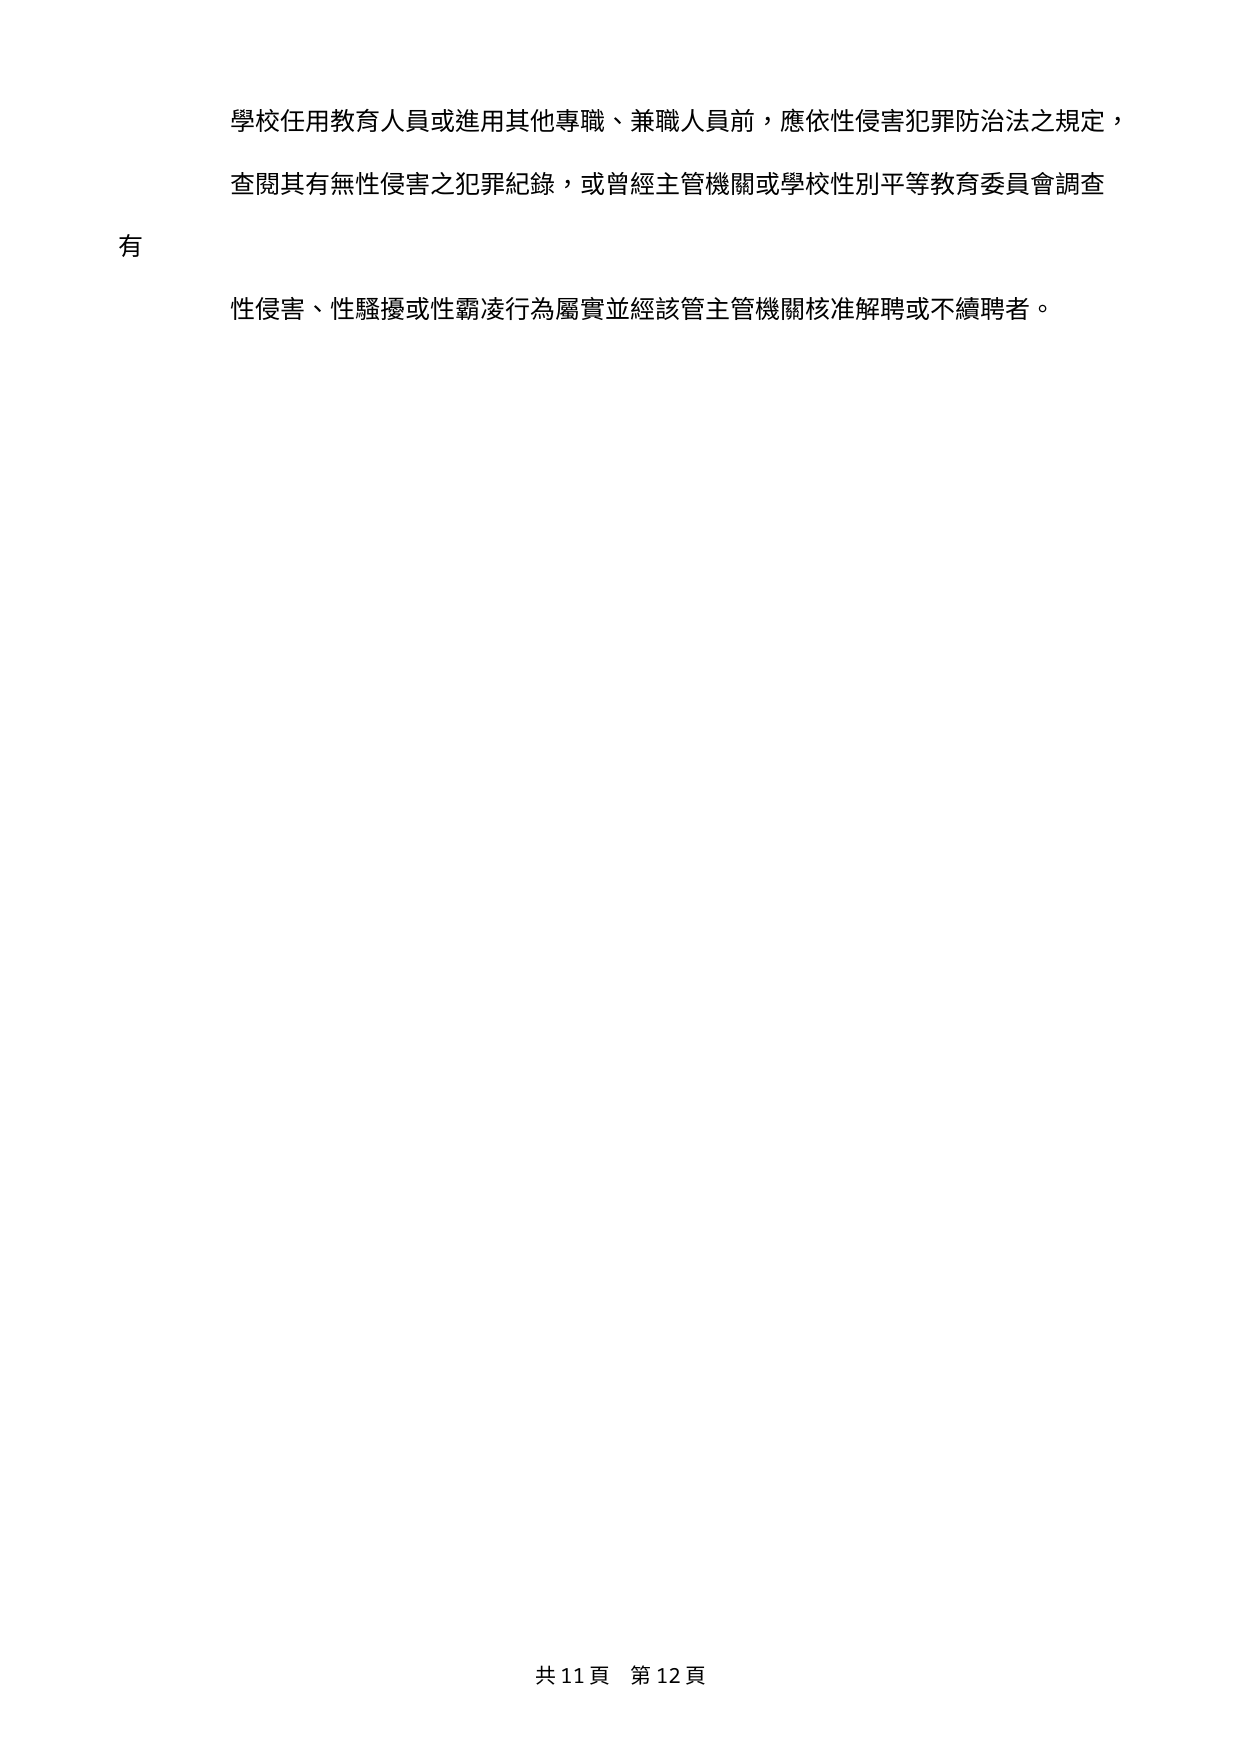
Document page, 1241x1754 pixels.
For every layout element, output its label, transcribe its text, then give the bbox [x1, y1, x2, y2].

text 性侵害、性騷擾或性霸凌行為屬實並經該管主管機關核准解聘或不續聘者。 [118, 266, 1122, 328]
text 查閱其有無性侵害之犯罪紀錄，或曾經主管機關或學校性別平等教育委員會調查有 [118, 141, 1122, 266]
text 學校任用教育人員或進用其他專職、兼職人員前，應依性侵害犯罪防治法之規定， [118, 78, 1122, 141]
